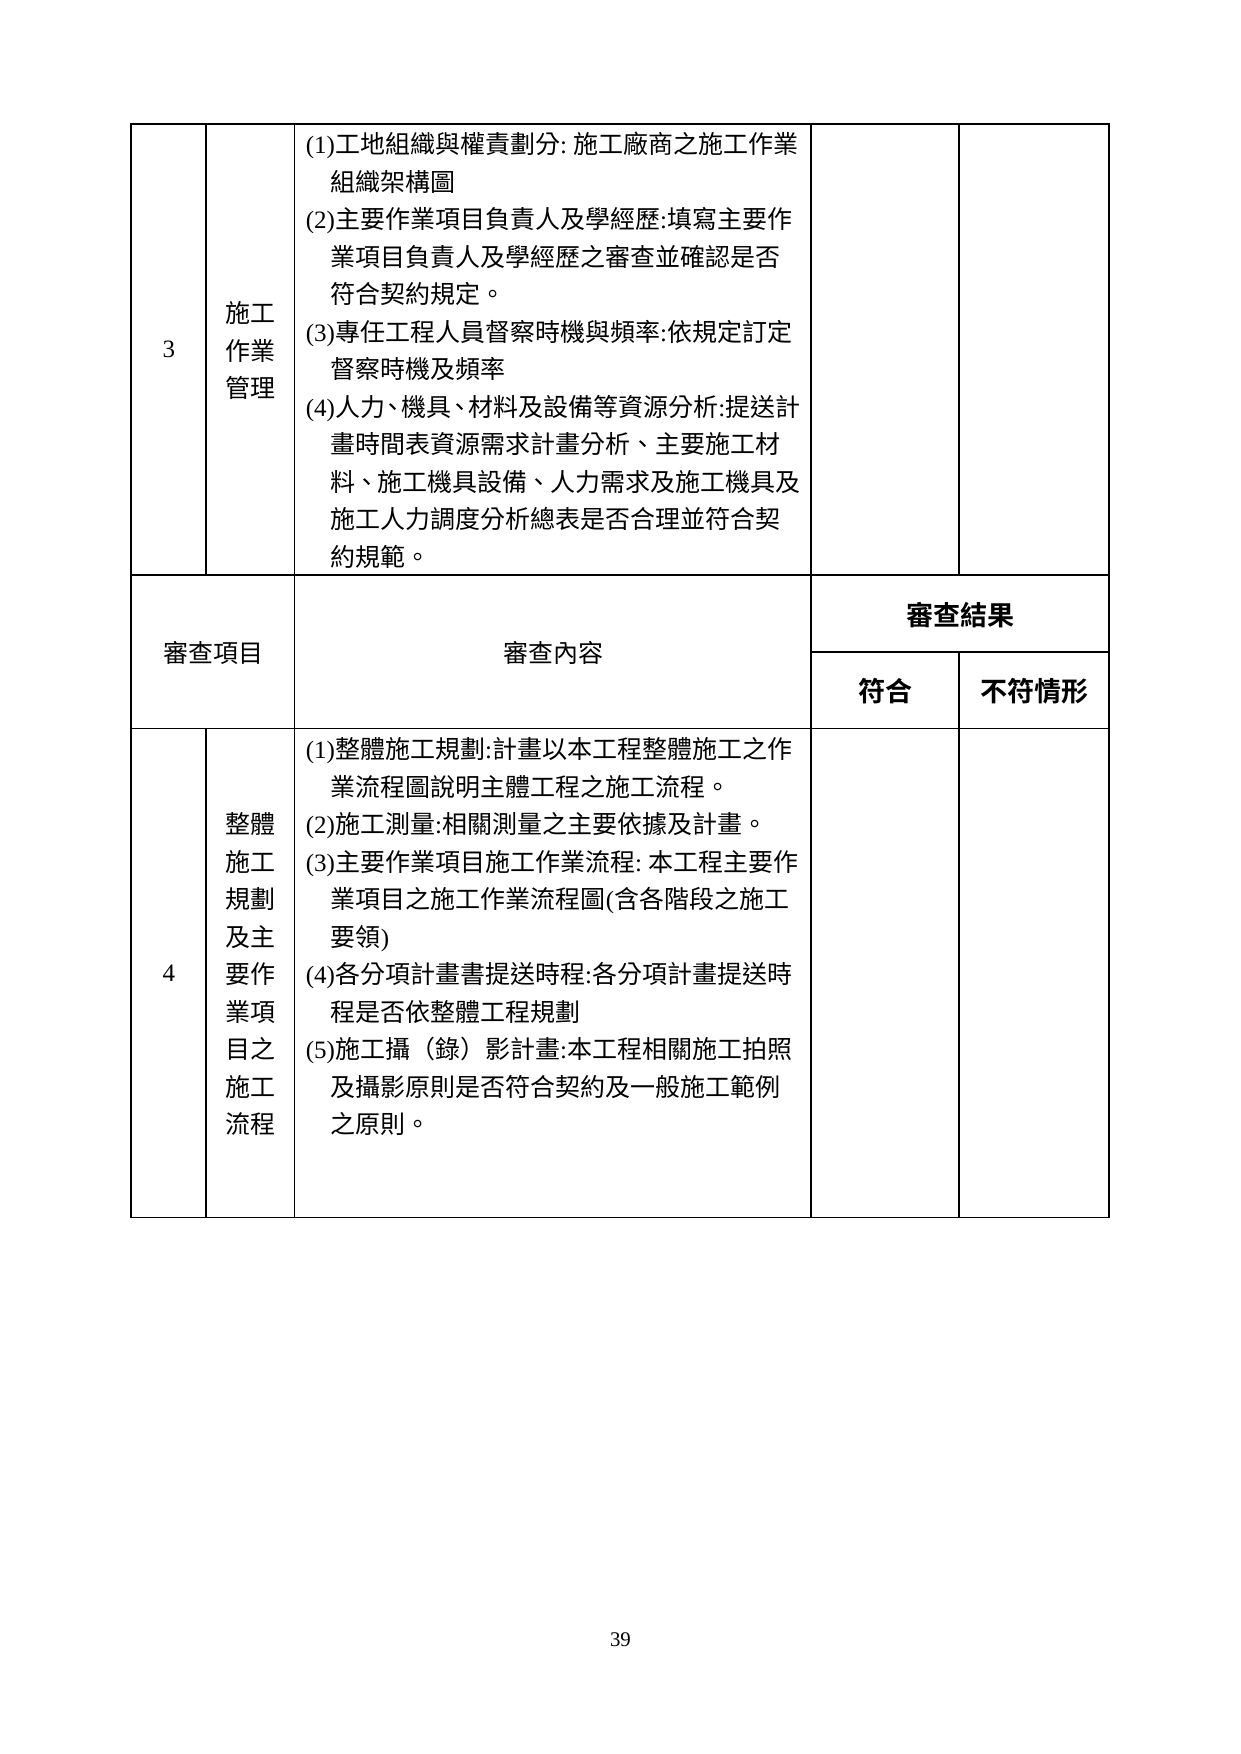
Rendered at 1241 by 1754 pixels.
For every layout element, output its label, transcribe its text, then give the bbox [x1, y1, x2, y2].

table_cell [812, 729, 958, 1217]
table_cell [960, 125, 1108, 574]
table_cell 不符情形 [960, 653, 1108, 727]
table_cell 3 [132, 125, 205, 574]
table_cell 整體施工規劃及主要作業項目之施工流程 [207, 729, 294, 1217]
table_cell 審查項目 [132, 576, 294, 727]
table_cell 施工作業管理 [207, 125, 294, 574]
table_cell 符合 [812, 653, 958, 727]
table_cell 審查內容 [295, 576, 810, 727]
table_cell [812, 125, 958, 574]
table_cell [960, 729, 1108, 1217]
table_cell 4 [132, 729, 205, 1217]
table_cell 審查結果 [812, 576, 1108, 651]
table_cell (1)整體施工規劃:計畫以本工程整體施工之作業流程圖說明主體工程之施工流程。 (2)施工測量:相關測量之主要依據及計畫。 (3)主要作業項目施工作業流程: 本工程主要作業項目之施工作業流程圖(含各階段之施工要領) (4)各分項計畫書提送時程:各分項計畫提送時程是否依整體工程規劃 (5)施工攝（錄）影計畫:本工程相關施工拍照及攝影原則是否符合契約及一般施工範例之原則。 [295, 729, 810, 1217]
table_cell (1)工地組織與權責劃分: 施工廠商之施工作業組織架構圖 (2)主要作業項目負責人及學經歷:填寫主要作業項目負責人及學經歷之審查並確認是否符合契約規定。 (3)專任工程人員督察時機與頻率:依規定訂定督察時機及頻率 (4)人力、機具、材料及設備等資源分析:提送計畫時間表資源需求計畫分析、主要施工材料、施工機具設備、人力需求及施工機具及施工人力調度分析總表是否合理並符合契約規範。 [295, 125, 810, 574]
